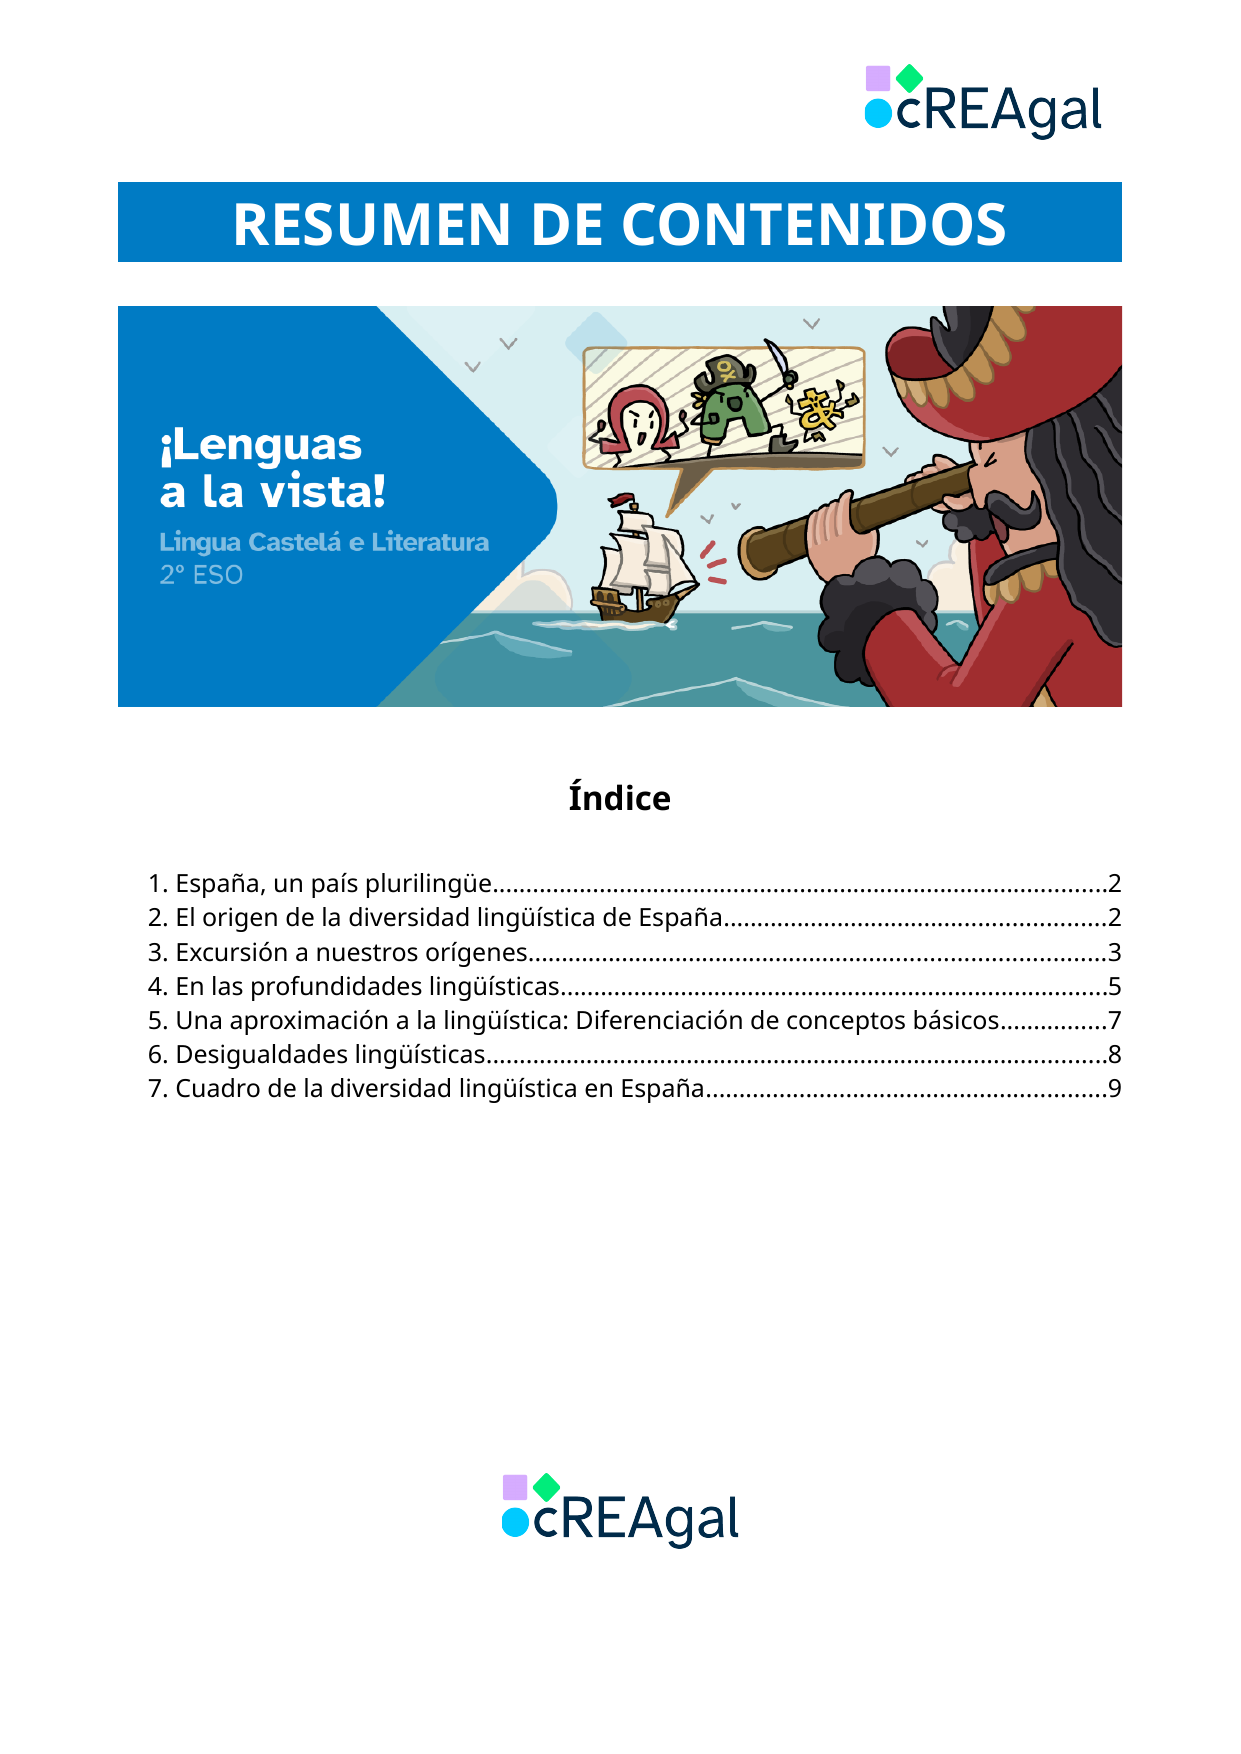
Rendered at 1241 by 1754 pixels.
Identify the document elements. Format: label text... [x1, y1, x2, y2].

text 3. Excursión a nuestros orígenes 3 [148, 934, 1122, 968]
text 2. El origen de la diversidad lingüística de España 2 [148, 900, 1122, 934]
subtitle RESUMEN DE CONTENIDOS [118, 182, 1122, 262]
picture [864, 64, 1102, 140]
text 6. Desigualdades lingüísticas 8 [148, 1036, 1122, 1070]
text 7. Cuadro de la diversidad lingüística en España 9 [148, 1070, 1122, 1104]
picture [502, 1473, 739, 1549]
text 4. En las profundidades lingüísticas 5 [148, 968, 1122, 1002]
text 1. España, un país plurilingüe 2 [148, 866, 1122, 900]
picture [118, 306, 1123, 707]
text 5. Una aproximación a la lingüística: Diferenciación de conceptos básicos 7 [148, 1002, 1122, 1036]
subtitle Índice [118, 775, 1122, 821]
